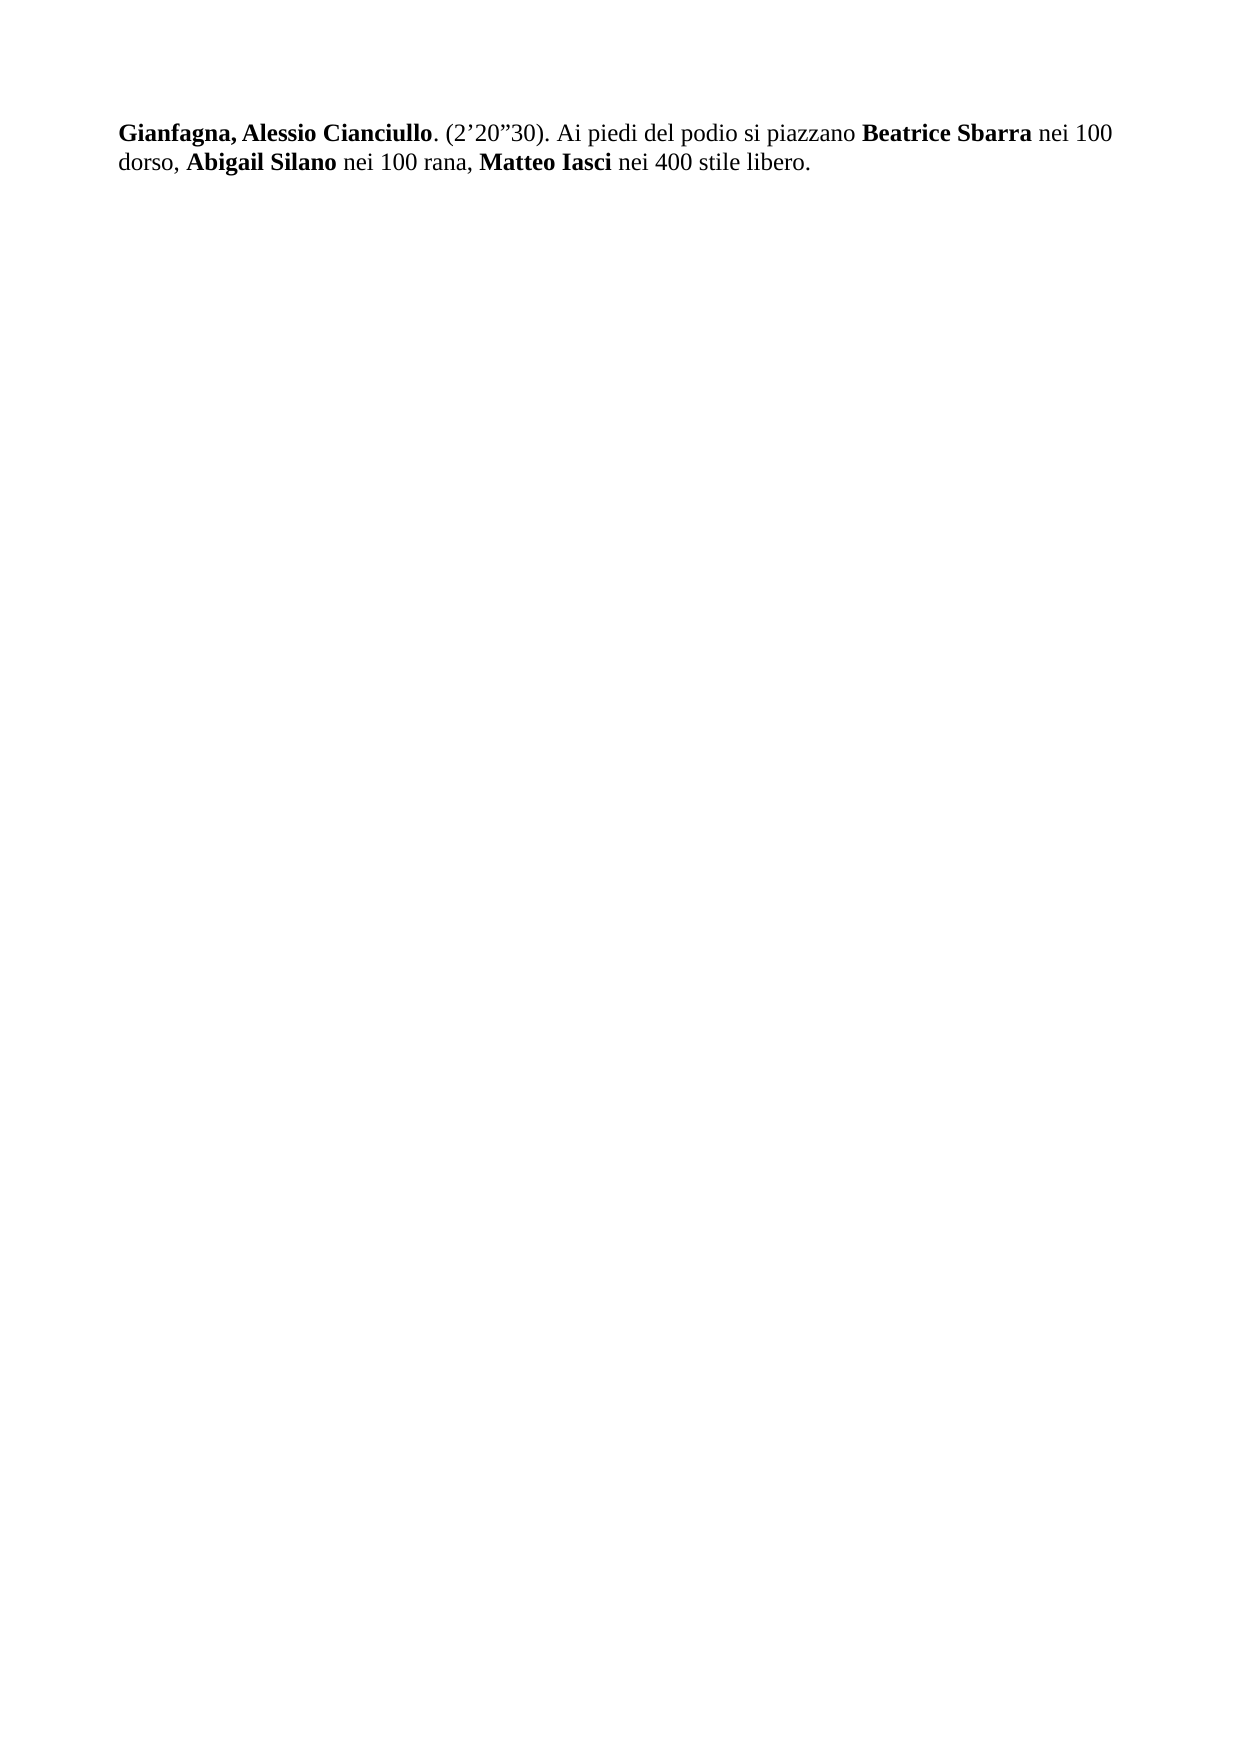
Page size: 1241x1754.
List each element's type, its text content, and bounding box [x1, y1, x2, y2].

text Gianfagna, Alessio Cianciullo. (2’20”30). Ai piedi del podio si piazzano Beatrice Sbarra nei 100 dorso, Abigail Silano nei 100 rana, Matteo Iasci nei 400 stile libero. [118, 118, 1122, 176]
